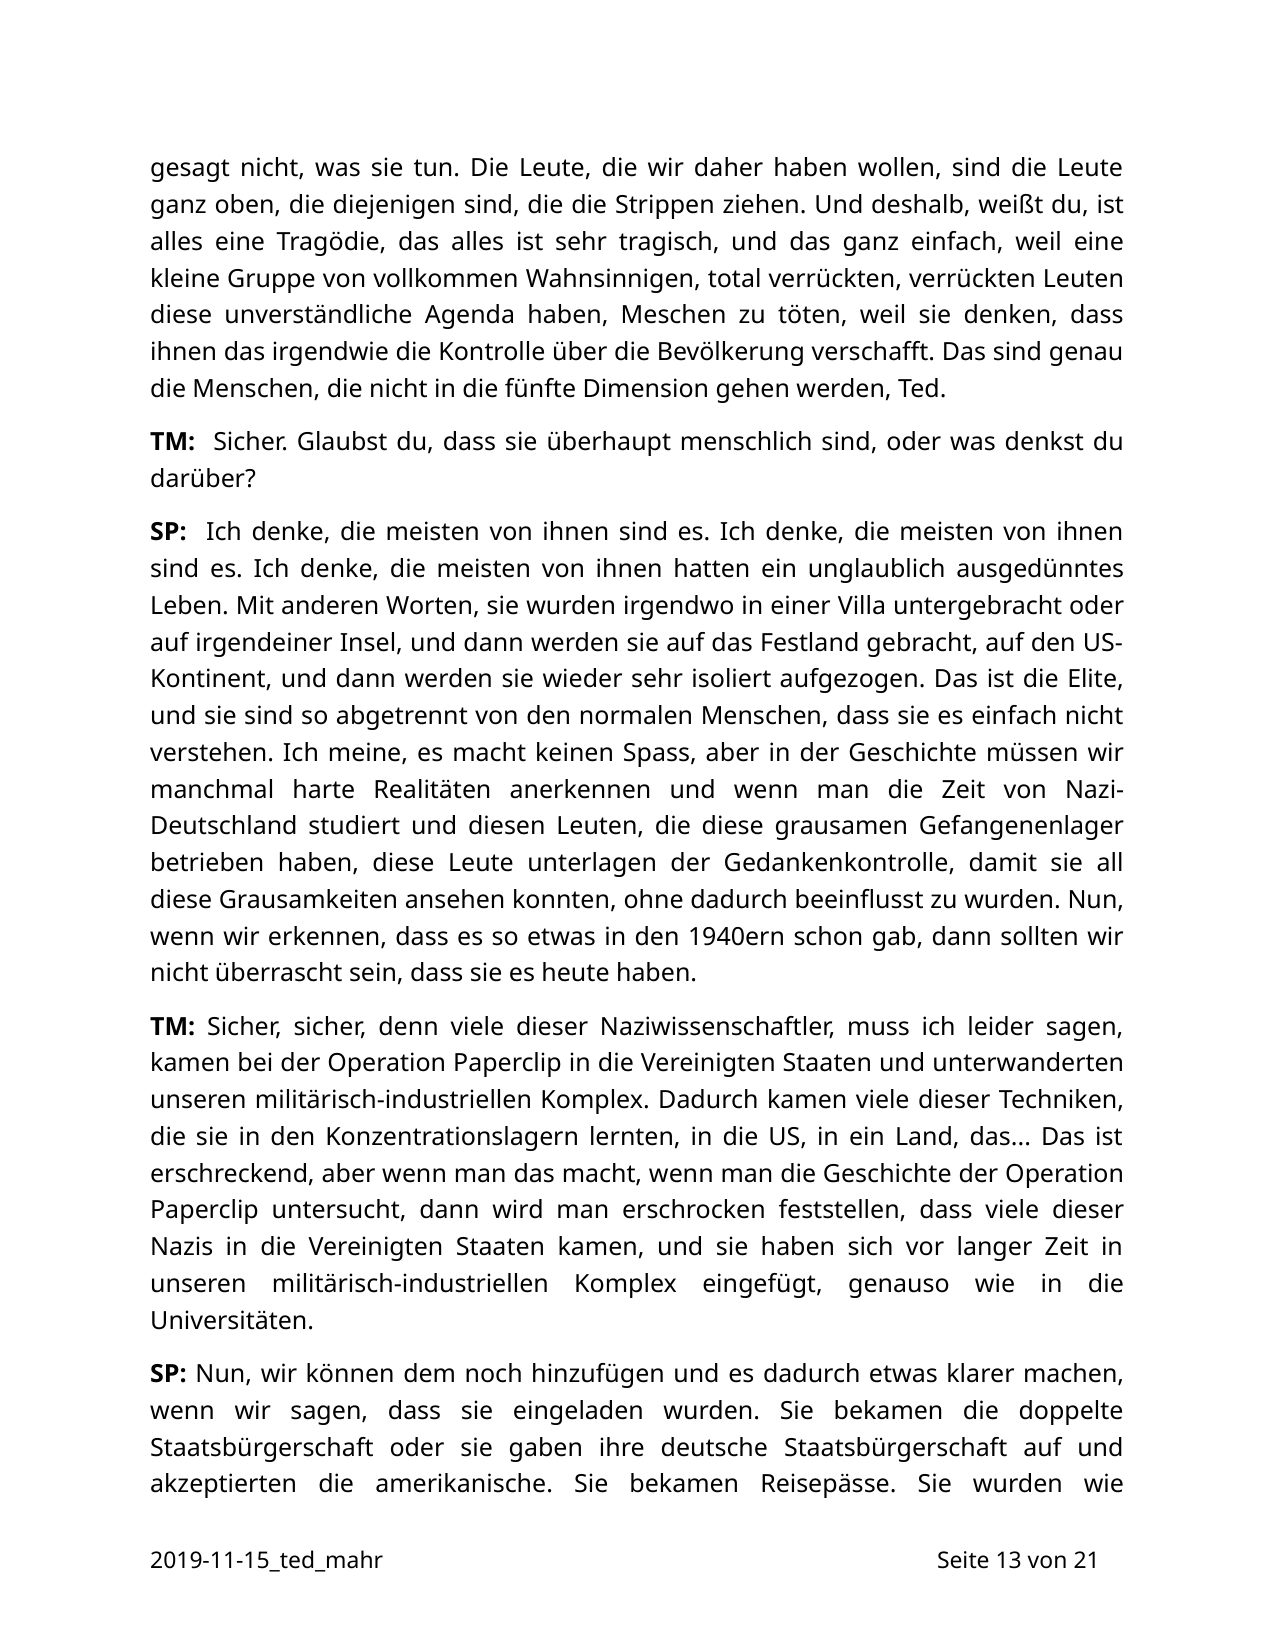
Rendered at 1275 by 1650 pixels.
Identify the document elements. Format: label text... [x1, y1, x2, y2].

text TM: Sicher. Glaubst du, dass sie überhaupt menschlich sind, oder was denkst du darüber? [150, 424, 1125, 495]
text SP: Nun, wir können dem noch hinzufügen und es dadurch etwas klarer machen, wenn wir sagen, dass sie eingeladen wurden. Sie bekamen die doppelte Staatsbürgerschaft oder sie gaben ihre deutsche Staatsbürgerschaft auf und akzeptierten die amerikanische. Sie bekamen Reisepässe. Sie wurden wie [150, 1356, 1125, 1500]
text gesagt nicht, was sie tun. Die Leute, die wir daher haben wollen, sind die Leute ganz oben, die diejenigen sind, die die Strippen ziehen. Und deshalb, weißt du, ist alles eine Tragödie, das alles ist sehr tragisch, und das ganz einfach, weil eine kleine Gruppe von vollkommen Wahnsinnigen, total verrückten, verrückten Leuten diese unverständliche Agenda haben, Meschen zu töten, weil sie denken, dass ihnen das irgendwie die Kontrolle über die Bevölkerung verschafft. Das sind genau die Menschen, die nicht in die fünfte Dimension gehen werden, Ted. [150, 150, 1125, 405]
text SP: Ich denke, die meisten von ihnen sind es. Ich denke, die meisten von ihnen sind es. Ich denke, die meisten von ihnen hatten ein unglaublich ausgedünntes Leben. Mit anderen Worten, sie wurden irgendwo in einer Villa untergebracht oder auf irgendeiner Insel, und dann werden sie auf das Festland gebracht, auf den US-Kontinent, und dann werden sie wieder sehr isoliert aufgezogen. Das ist die Elite, und sie sind so abgetrennt von den normalen Menschen, dass sie es einfach nicht verstehen. Ich meine, es macht keinen Spass, aber in der Geschichte müssen wir manchmal harte Realitäten anerkennen und wenn man die Zeit von Nazi-Deutschland studiert und diesen Leuten, die diese grausamen Gefangenenlager betrieben haben, diese Leute unterlagen der Gedankenkontrolle, damit sie all diese Grausamkeiten ansehen konnten, ohne dadurch beeinflusst zu wurden. Nun, wenn wir erkennen, dass es so etwas in den 1940ern schon gab, dann sollten wir nicht überrascht sein, dass sie es heute haben. [150, 514, 1125, 989]
text TM: Sicher, sicher, denn viele dieser Naziwissenschaftler, muss ich leider sagen, kamen bei der Operation Paperclip in die Vereinigten Staaten und unterwanderten unseren militärisch-industriellen Komplex. Dadurch kamen viele dieser Techniken, die sie in den Konzentrationslagern lernten, in die US, in ein Land, das... Das ist erschreckend, aber wenn man das macht, wenn man die Geschichte der Operation Paperclip untersucht, dann wird man erschrocken feststellen, dass viele dieser Nazis in die Vereinigten Staaten kamen, und sie haben sich vor langer Zeit in unseren militärisch-industriellen Komplex eingefügt, genauso wie in die Universitäten. [150, 1008, 1125, 1337]
